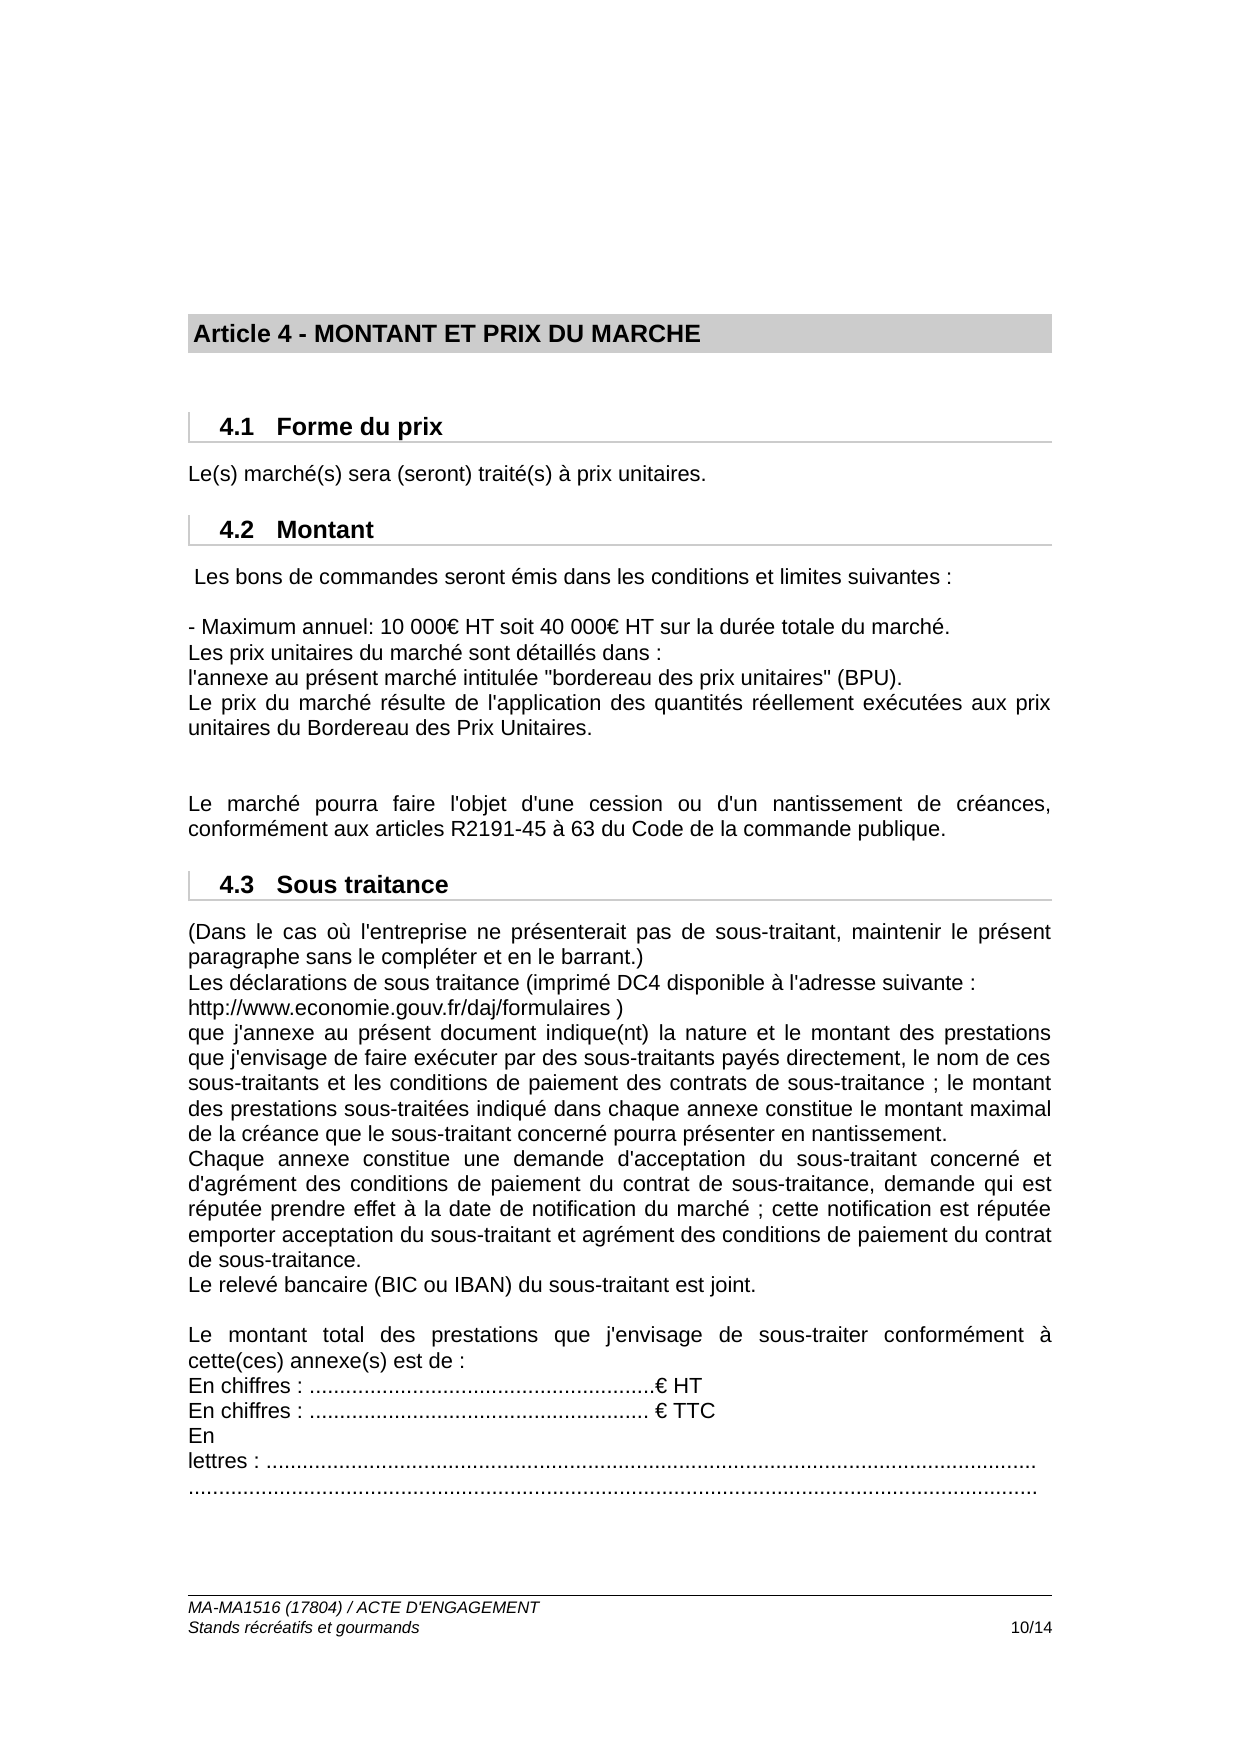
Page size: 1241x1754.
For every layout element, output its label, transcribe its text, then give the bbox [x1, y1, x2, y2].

text Les déclarations de sous traitance (imprimé DC4 disponible à l'adresse suivante : [188, 969, 1052, 995]
text - Maximum annuel: 10 000€ HT soit 40 000€ HT sur la durée totale du marché. [188, 614, 1052, 639]
text Le prix du marché résulte de l'application des quantités réellement exécutées aux prix unitaires du Bordereau des Prix Unitaires. [188, 690, 1052, 740]
subtitle Montant [190, 515, 1052, 544]
text En lettres : ............................................................................................................................... [188, 1423, 1052, 1474]
text que j'annexe au présent document indique(nt) la nature et le montant des prestations que j'envisage de faire exécuter par des sous-traitants payés directement, le nom de ces sous-traitants et les conditions de paiement des contrats de sous-traitance ; le montant des prestations sous-traitées indiqué dans chaque annexe constitue le montant maximal de la créance que le sous-traitant concerné pourra présenter en nantissement. [188, 1020, 1052, 1146]
text l'annexe au présent marché intitulée "bordereau des prix unitaires" (BPU). [188, 664, 1052, 690]
text Le marché pourra faire l'objet d'une cession ou d'un nantissement de créances, conformément aux articles R2191-45 à 63 du Code de la commande publique. [188, 791, 1052, 841]
subtitle Forme du prix [190, 412, 1052, 441]
subtitle Sous traitance [190, 871, 1052, 899]
text Le relevé bancaire (BIC ou IBAN) du sous-traitant est joint. [188, 1272, 1052, 1297]
text Le montant total des prestations que j'envisage de sous-traiter conformément à cette(ces) annexe(s) est de : [188, 1322, 1052, 1373]
text Les bons de commandes seront émis dans les conditions et limites suivantes : [188, 564, 1052, 589]
subtitle MONTANT ET PRIX DU MARCHE [190, 316, 1050, 351]
text Chaque annexe constitue une demande d'acceptation du sous-traitant concerné et d'agrément des conditions de paiement du contrat de sous-traitance, demande qui est réputée prendre effet à la date de notification du marché ; cette notification est réputée emporter acceptation du sous-traitant et agrément des conditions de paiement du contrat de sous-traitance. [188, 1146, 1052, 1272]
text En chiffres : ........................................................ € TTC [188, 1398, 1052, 1423]
text (Dans le cas où l'entreprise ne présenterait pas de sous-traitant, maintenir le présent paragraphe sans le compléter et en le barrant.) [188, 919, 1052, 969]
text http://www.economie.gouv.fr/daj/formulaires ) [188, 995, 1052, 1020]
text ............................................................................................................................................ [188, 1474, 1052, 1499]
text Le(s) marché(s) sera (seront) traité(s) à prix unitaires. [188, 461, 1052, 486]
text Les prix unitaires du marché sont détaillés dans : [188, 639, 1052, 664]
text En chiffres : .........................................................€ HT [188, 1373, 1052, 1398]
